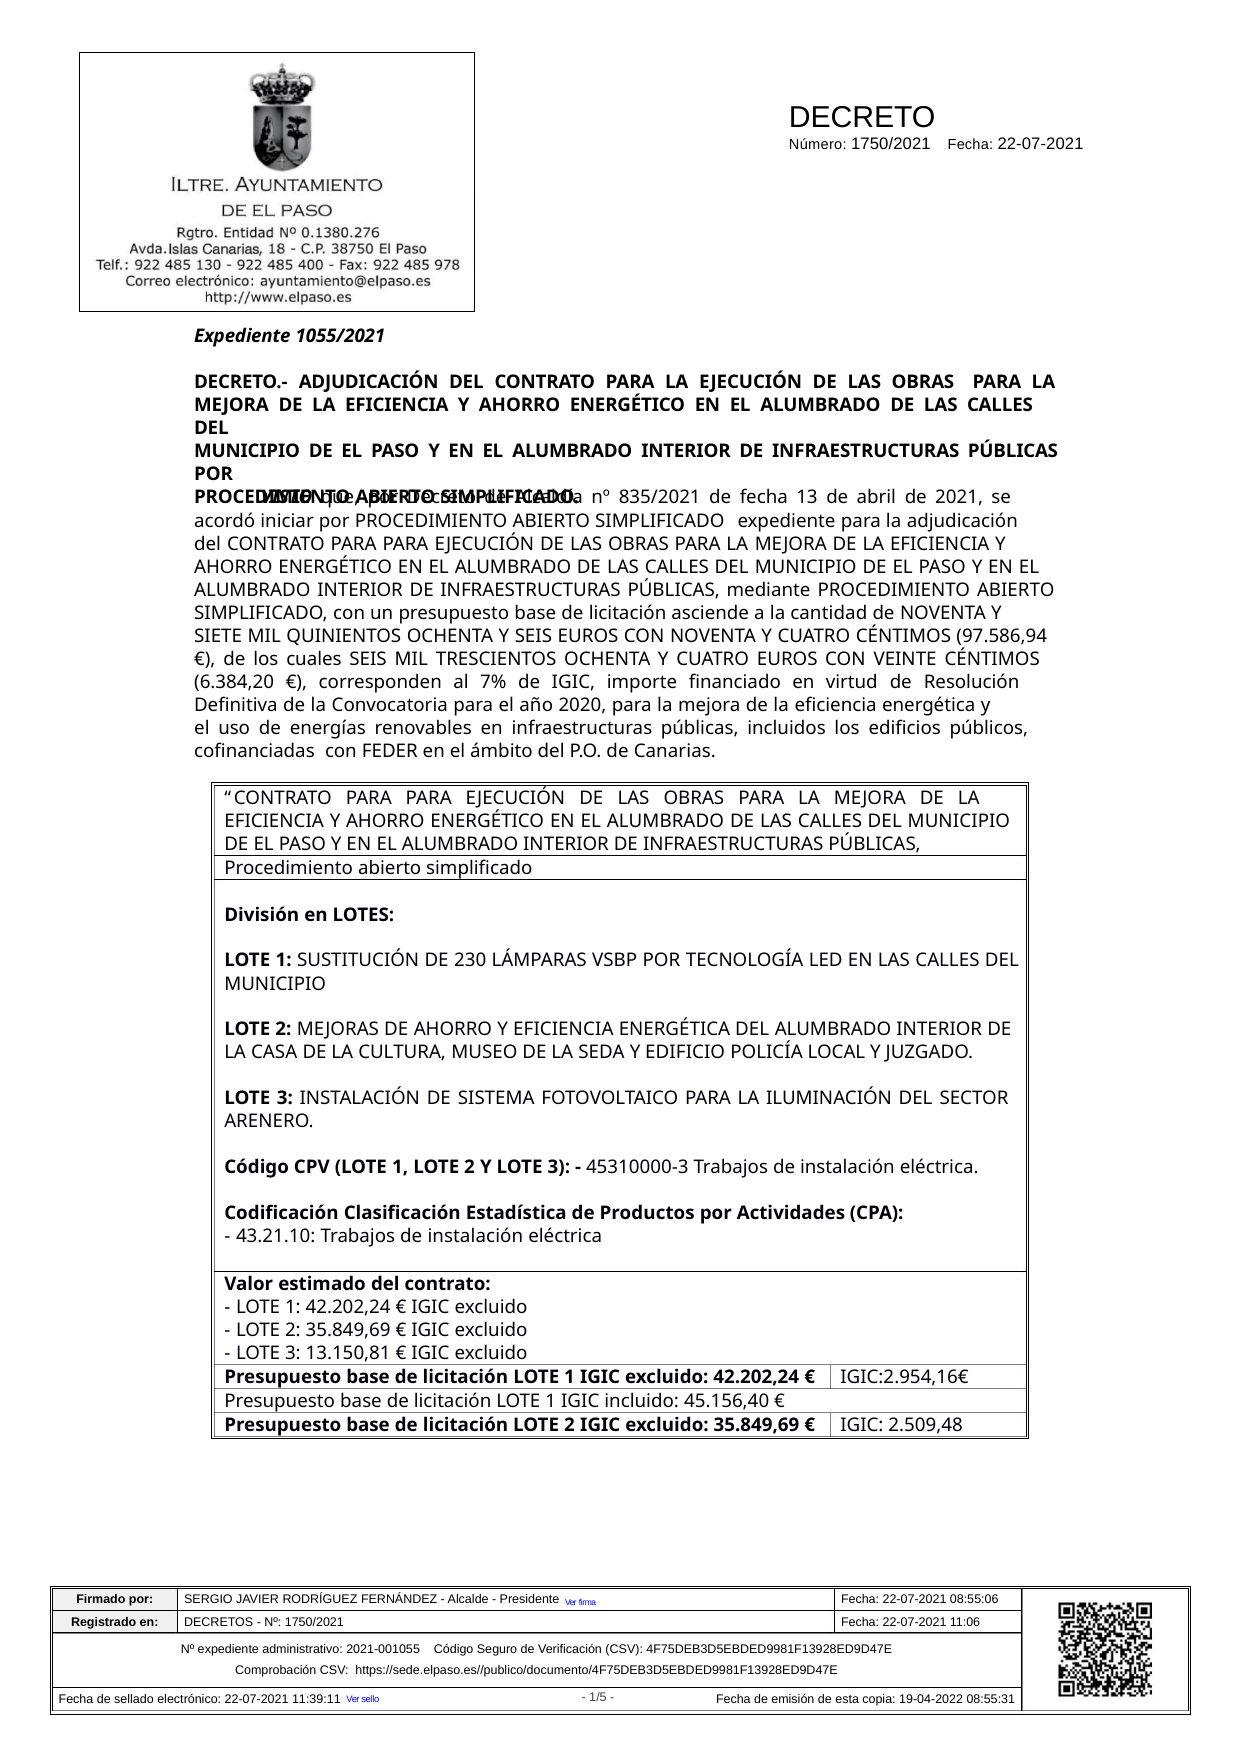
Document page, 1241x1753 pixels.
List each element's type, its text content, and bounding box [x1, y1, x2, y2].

text 1 [327, 1692, 333, 1706]
text Firmado por: [76, 1593, 172, 1607]
text r [183, 1692, 188, 1706]
text 7 [249, 1692, 256, 1706]
text - [256, 1692, 261, 1706]
text SIETE MIL QUINIENTOS OCHENTA Y SEIS EUROS CON NOVENTA Y CUATRO CÉNTIMOS (97.586,94 [194, 624, 1071, 647]
text Fecha: 22-07-2021 11:06 [841, 1615, 1022, 1629]
text 5 [599, 1691, 610, 1705]
text IGIC: 2.509,48 [840, 1414, 988, 1436]
text MUNICIPIO DE EL PASO Y EN EL ALUMBRADO INTERIOR DE INFRAESTRUCTURAS PÚBLICAS POR [194, 439, 1072, 485]
text del CONTRATO PARA PARA EJECUCIÓN DE LAS OBRAS PARA LA MEJORA DE LA EFICIENCIA Y [194, 532, 1071, 554]
text Nº expediente administrativo: 2021-001055 Código Seguro de Verificación (CSV): 4F75DEB3D5EBDED9981F13928ED9D47E [181, 1642, 918, 1656]
text Codificación Clasificación Estadística de Productos por Actividades (CPA): [224, 1202, 930, 1224]
text 1 [333, 1692, 359, 1706]
text CONTRATO PARA PARA EJECUCIÓN DE LAS OBRAS PARA LA MEJORA DE LA [234, 787, 1041, 809]
text DECRETO.- ADJUDICACIÓN DEL CONTRATO PARA LA EJECUCIÓN DE LAS OBRAS PARA LA [194, 371, 1072, 393]
text r [356, 1695, 361, 1705]
text ALUMBRADO INTERIOR DE INFRAESTRUCTURAS PÚBLICAS, mediante PROCEDIMIENTO ABIERTO [194, 578, 1071, 601]
text DE EL PASO Y EN EL ALUMBRADO INTERIOR DE INFRAESTRUCTURAS PÚBLICAS, [224, 833, 1041, 855]
text Registrado en: [71, 1615, 177, 1629]
text LOTE 1: SUSTITUCIÓN DE 230 LÁMPARAS VSBP POR TECNOLOGÍA LED EN LAS CALLES DEL [224, 949, 1041, 971]
text Procedimiento abierto simplificado [224, 857, 1041, 879]
text IGIC:2.954,16€ [840, 1366, 994, 1388]
text s [361, 1695, 365, 1705]
text Fecha: 22-07-2021 08:55:06 [841, 1593, 1022, 1607]
text e [103, 1692, 114, 1706]
text Comprobación CSV: https://sede.elpaso.es//publico/documento/4F75DEB3D5EBDED9981F13928ED9D47E [235, 1663, 918, 1677]
picture [51, 1587, 1190, 1714]
text Presupuesto base de licitación LOTE 1 IGIC incluido: 45.156,40 € [224, 1389, 832, 1412]
text MEJORA DE LA EFICIENCIA Y AHORRO ENERGÉTICO EN EL ALUMBRADO DE LAS CALLES DEL [194, 393, 1072, 439]
text - [224, 1225, 236, 1247]
text “ [224, 787, 234, 809]
text a [86, 1692, 97, 1706]
text LOTE 3: INSTALACIÓN DE SISTEMA FOTOVOLTAICO PARA LA ILUMINACIÓN DEL SECTOR [224, 1086, 1041, 1109]
text e [167, 1692, 174, 1706]
text SERGIO JAVIER RODRÍGUEZ FERNÁNDEZ - Alcalde - Presidente Ver firma [184, 1593, 625, 1607]
text - [238, 1692, 242, 1706]
text e [120, 1692, 127, 1706]
text 1 [292, 1692, 299, 1706]
text 0 [267, 1692, 274, 1706]
text e [157, 1692, 164, 1706]
text LOTE 3: 13.150,81 € IGIC excluido [236, 1342, 557, 1364]
text h [79, 1692, 86, 1706]
text F [58, 1692, 66, 1706]
text c [73, 1692, 79, 1706]
text División en LOTES: [224, 903, 408, 926]
text o [374, 1695, 393, 1705]
text el uso de energías renovables en infraestructuras públicas, incluidos los edificios públicos, [194, 717, 1071, 739]
text : [217, 1692, 224, 1706]
text 2 [274, 1692, 281, 1706]
text 2 [224, 1692, 231, 1706]
text a [133, 1692, 139, 1702]
text LOTE 1: 42.202,24 € IGIC excluido [236, 1295, 557, 1318]
text 43.21.10: Trabajos de instalación eléctrica [236, 1225, 639, 1247]
text cofinanciadas con FEDER en el ámbito del P.O. de Canarias. [194, 740, 1071, 762]
text Definitiva de la Convocatoria para el año 2020, para la mejora de la eficiencia energética y [194, 694, 1071, 716]
text c [174, 1692, 180, 1706]
text Valor estimado del contrato: [224, 1272, 509, 1295]
text ARENERO. [224, 1109, 1041, 1132]
text - [581, 1691, 589, 1705]
text acordó iniciar por PROCEDIMIENTO ABIERTO SIMPLIFICADO expediente para la adjudicación [194, 509, 1071, 532]
text DECRETO [789, 101, 1109, 134]
text V [346, 1695, 352, 1705]
text d [139, 1692, 147, 1706]
text Presupuesto base de licitación LOTE 2 IGIC excluido: 35.849,69 € [224, 1413, 832, 1436]
text SIMPLIFICADO, con un presupuesto base de licitación asciende a la cantidad de NOVENTA Y [194, 602, 1071, 624]
text d [97, 1692, 103, 1706]
text 2 [261, 1692, 267, 1706]
text Fecha de emisión de esta copia: 19-04-2022 08:55:31 [716, 1692, 1040, 1706]
text o [147, 1692, 157, 1706]
text e [66, 1692, 73, 1706]
text MUNICIPIO [224, 972, 1041, 994]
text Código CPV (LOTE 1, LOTE 2 Y LOTE 3): - 45310000-3 Trabajos de instalación eléctrica. [224, 1155, 1015, 1178]
text : [323, 1692, 327, 1706]
text 0 [242, 1692, 249, 1706]
text - [224, 1295, 236, 1318]
text ó [188, 1692, 194, 1706]
text Expediente 1055/2021 [194, 324, 416, 347]
text 2 [231, 1692, 238, 1706]
text Número: 1750/2021 Fecha: 22-07-2021 [789, 134, 1109, 153]
text 1 [589, 1691, 596, 1705]
text VISTO que, por Decreto de Alcaldía nº 835/2021 de fecha 13 de abril de 2021, se [261, 486, 1071, 508]
text LOTE 2: 35.849,69 € IGIC excluido [236, 1319, 557, 1341]
text LA CASA DE LA CULTURA, MUSEO DE LA SEDA Y EDIFICIO POLICÍA LOCAL Y JUZGADO. [224, 1041, 1041, 1063]
text 3 [309, 1692, 316, 1706]
text EFICIENCIA Y AHORRO ENERGÉTICO EN EL ALUMBRADO DE LAS CALLES DEL MUNICIPIO [224, 810, 1041, 832]
text (6.384,20 €), corresponden al 7% de IGIC, importe financiado en virtud de Resolución [194, 671, 1071, 693]
text - [610, 1691, 633, 1705]
text PROCEDIMIENTO ABIERTO SIMPLIFICADO. [194, 485, 1072, 508]
text 1 [281, 1692, 292, 1706]
text s [114, 1692, 120, 1706]
text €), de los cuales SEIS MIL TRESCIENTOS OCHENTA Y CUATRO EUROS CON VEINTE CÉNTIMOS [194, 647, 1070, 670]
text AHORRO ENERGÉTICO EN EL ALUMBRADO DE LAS CALLES DEL MUNICIPIO DE EL PASO Y EN EL [194, 555, 1071, 578]
text LOTE 2: MEJORAS DE AHORRO Y EFICIENCIA ENERGÉTICA DEL ALUMBRADO INTERIOR DE [224, 1017, 1041, 1040]
picture [80, 53, 474, 311]
text o [211, 1692, 217, 1706]
text 1 [299, 1692, 306, 1706]
text - [224, 1319, 236, 1341]
text 9 [316, 1692, 323, 1706]
text - [224, 1342, 236, 1364]
text DECRETOS - Nº: 1750/2021 [184, 1615, 625, 1629]
text c [204, 1692, 211, 1706]
picture [212, 783, 1028, 1438]
text n [194, 1692, 201, 1706]
text Presupuesto base de licitación LOTE 1 IGIC excluido: 42.202,24 € [224, 1365, 832, 1388]
